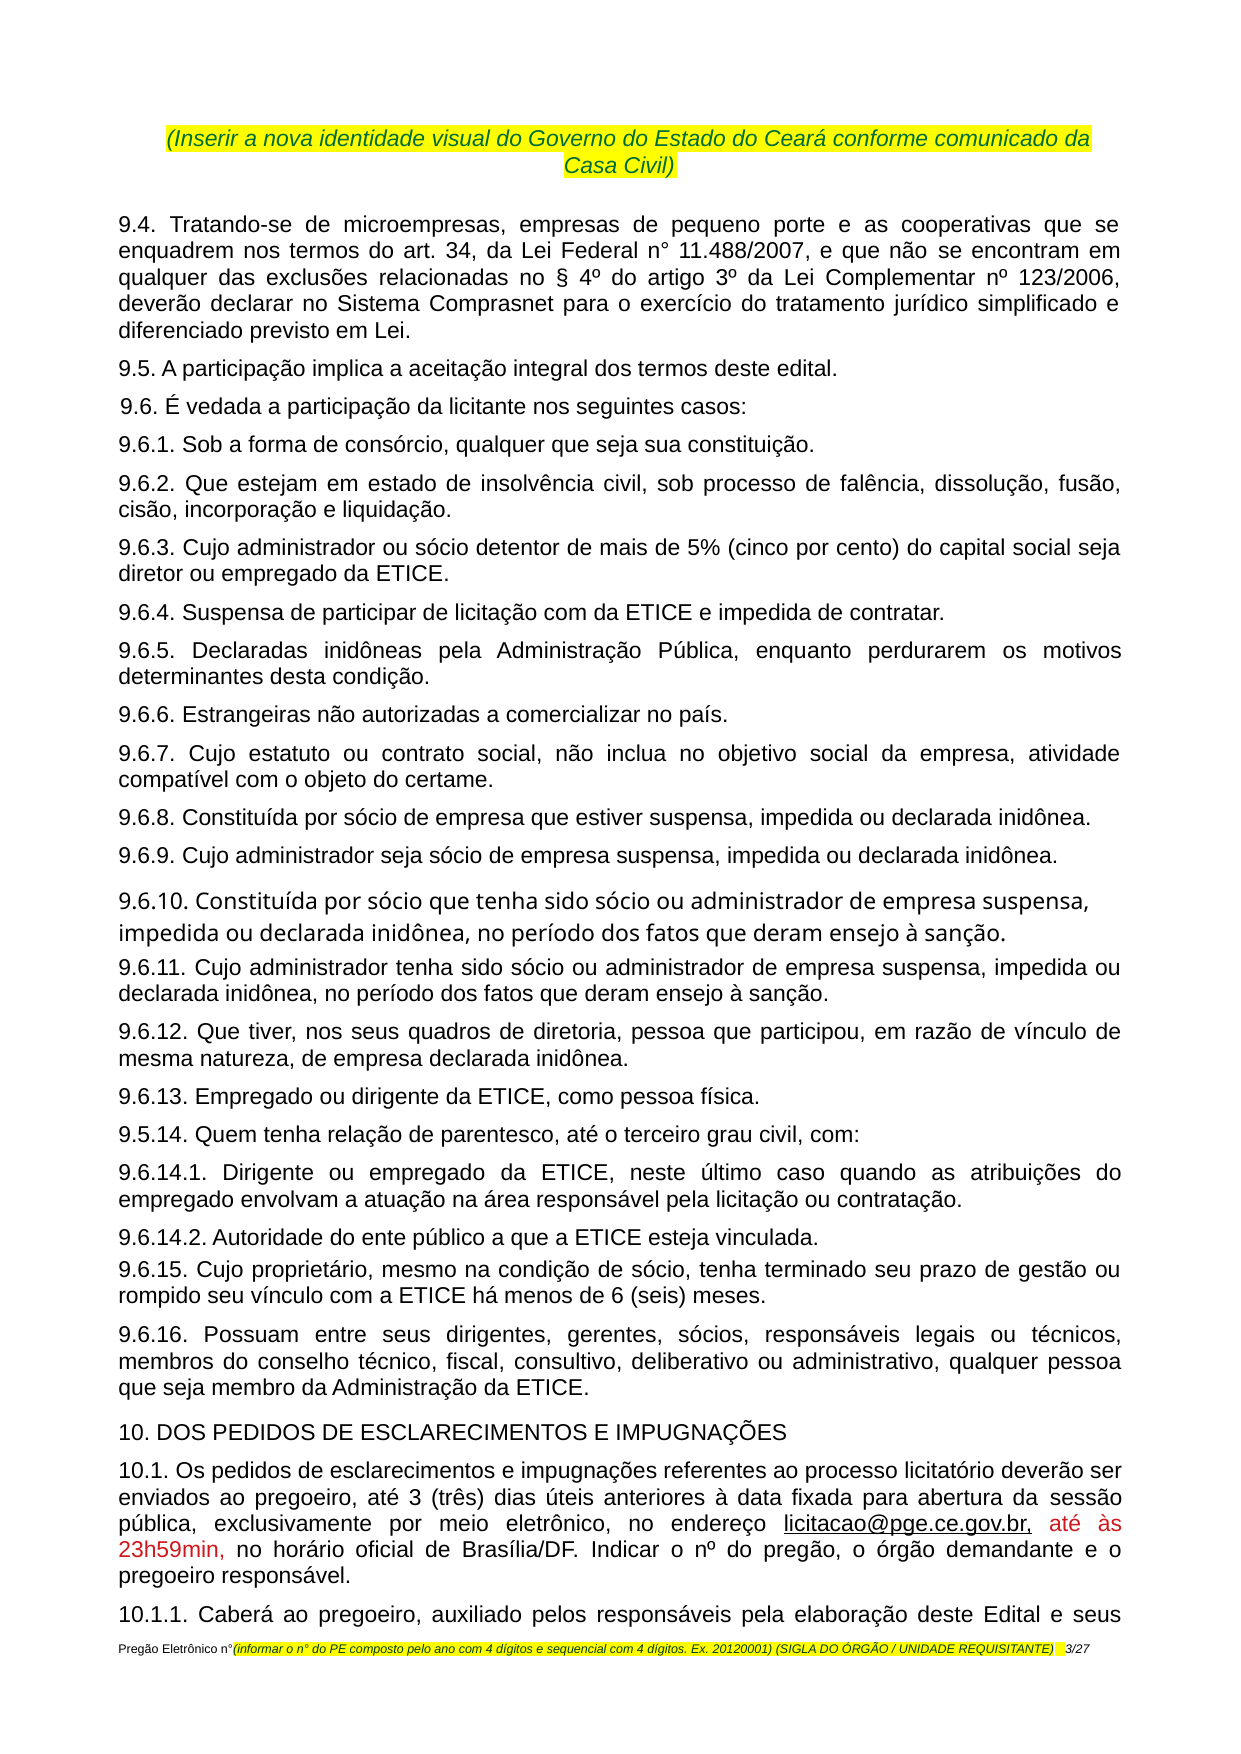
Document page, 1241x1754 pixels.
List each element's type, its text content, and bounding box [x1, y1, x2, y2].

text 9.6. É vedada a participação da licitante nos seguintes casos: [120, 393, 1122, 419]
text 9.6.5. Declaradas inidôneas pela Administração Pública, enquanto perdurarem os motivos determinantes desta condição. [118, 637, 1122, 689]
text 9.6.12. Que tiver, nos seus quadros de diretoria, pessoa que participou, em razão de vínculo de mesma natureza, de empresa declarada inidônea. [118, 1018, 1122, 1071]
text 9.5. A participação implica a aceitação integral dos termos deste edital. [118, 355, 1121, 381]
text 9.4. Tratando-se de microempresas, empresas de pequeno porte e as cooperativas que se enquadrem nos termos do art. 34, da Lei Federal n° 11.488/2007, e que não se encontram em qualquer das exclusões relacionadas no § 4º do artigo 3º da Lei Complementar nº 123/2006, deverão declarar no Sistema Comprasnet para o exercício do tratamento jurídico simplificado e diferenciado previsto em Lei. [118, 211, 1121, 343]
text 9.6.3. Cujo administrador ou sócio detentor de mais de 5% (cinco por cento) do capital social seja diretor ou empregado da ETICE. [118, 534, 1122, 587]
text 9.6.1. Sob a forma de consórcio, qualquer que seja sua constituição. [118, 431, 1122, 458]
text 9.6.15. Cujo proprietário, mesmo na condição de sócio, tenha terminado seu prazo de gestão ou rompido seu vínculo com a ETICE há menos de 6 (seis) meses. [118, 1256, 1122, 1309]
text 9.6.9. Cujo administrador seja sócio de empresa suspensa, impedida ou declarada inidônea. [118, 842, 1122, 869]
text 9.6.4. Suspensa de participar de licitação com da ETICE e impedida de contratar. [118, 599, 1122, 625]
text 10.1. Os pedidos de esclarecimentos e impugnações referentes ao processo licitatório deverão ser enviados ao pregoeiro, até 3 (três) dias úteis anteriores à data fixada para abertura da sessão pública, exclusivamente por meio eletrônico, no endereço licitacao@pge.ce.gov.br, até às 23h59min, no horário oficial de Brasília/DF. Indicar o nº do pregão, o órgão demandante e o pregoeiro responsável. [118, 1457, 1122, 1589]
text 9.6.8. Constituída por sócio de empresa que estiver suspensa, impedida ou declarada inidônea. [118, 804, 1122, 831]
text 9.6.14.1. Dirigente ou empregado da ETICE, neste último caso quando as atribuições do empregado envolvam a atuação na área responsável pela licitação ou contratação. [118, 1159, 1122, 1212]
text 9.6.10. Constituída por sócio que tenha sido sócio ou administrador de empresa suspensa, impedida ou declarada inidônea, no período dos fatos que deram ensejo à sanção. [118, 885, 1122, 948]
text 9.5.14. Quem tenha relação de parentesco, até o terceiro grau civil, com: [118, 1121, 1122, 1147]
text 9.6.14.2. Autoridade do ente público a que a ETICE esteja vinculada. [118, 1224, 1122, 1250]
text 10. DOS PEDIDOS DE ESCLARECIMENTOS E IMPUGNAÇÕES [118, 1419, 1122, 1445]
text 9.6.2. Que estejam em estado de insolvência civil, sob processo de falência, dissolução, fusão, cisão, incorporação e liquidação. [118, 469, 1122, 522]
text 9.6.11. Cujo administrador tenha sido sócio ou administrador de empresa suspensa, impedida ou declarada inidônea, no período dos fatos que deram ensejo à sanção. [118, 954, 1122, 1006]
list 10.1.1. Caberá ao pregoeiro, auxiliado pelos responsáveis pela elaboração deste Edital e seus [118, 1601, 1122, 1627]
text 9.6.16. Possuam entre seus dirigentes, gerentes, sócios, responsáveis legais ou técnicos, membros do conselho técnico, fiscal, consultivo, deliberativo ou administrativo, qualquer pessoa que seja membro da Administração da ETICE. [118, 1321, 1122, 1400]
text 9.6.7. Cujo estatuto ou contrato social, não inclua no objetivo social da empresa, atividade compatível com o objeto do certame. [118, 740, 1121, 792]
text 9.6.13. Empregado ou dirigente da ETICE, como pessoa física. [118, 1083, 1122, 1109]
text 9.6.6. Estrangeiras não autorizadas a comercializar no país. [118, 701, 1122, 728]
